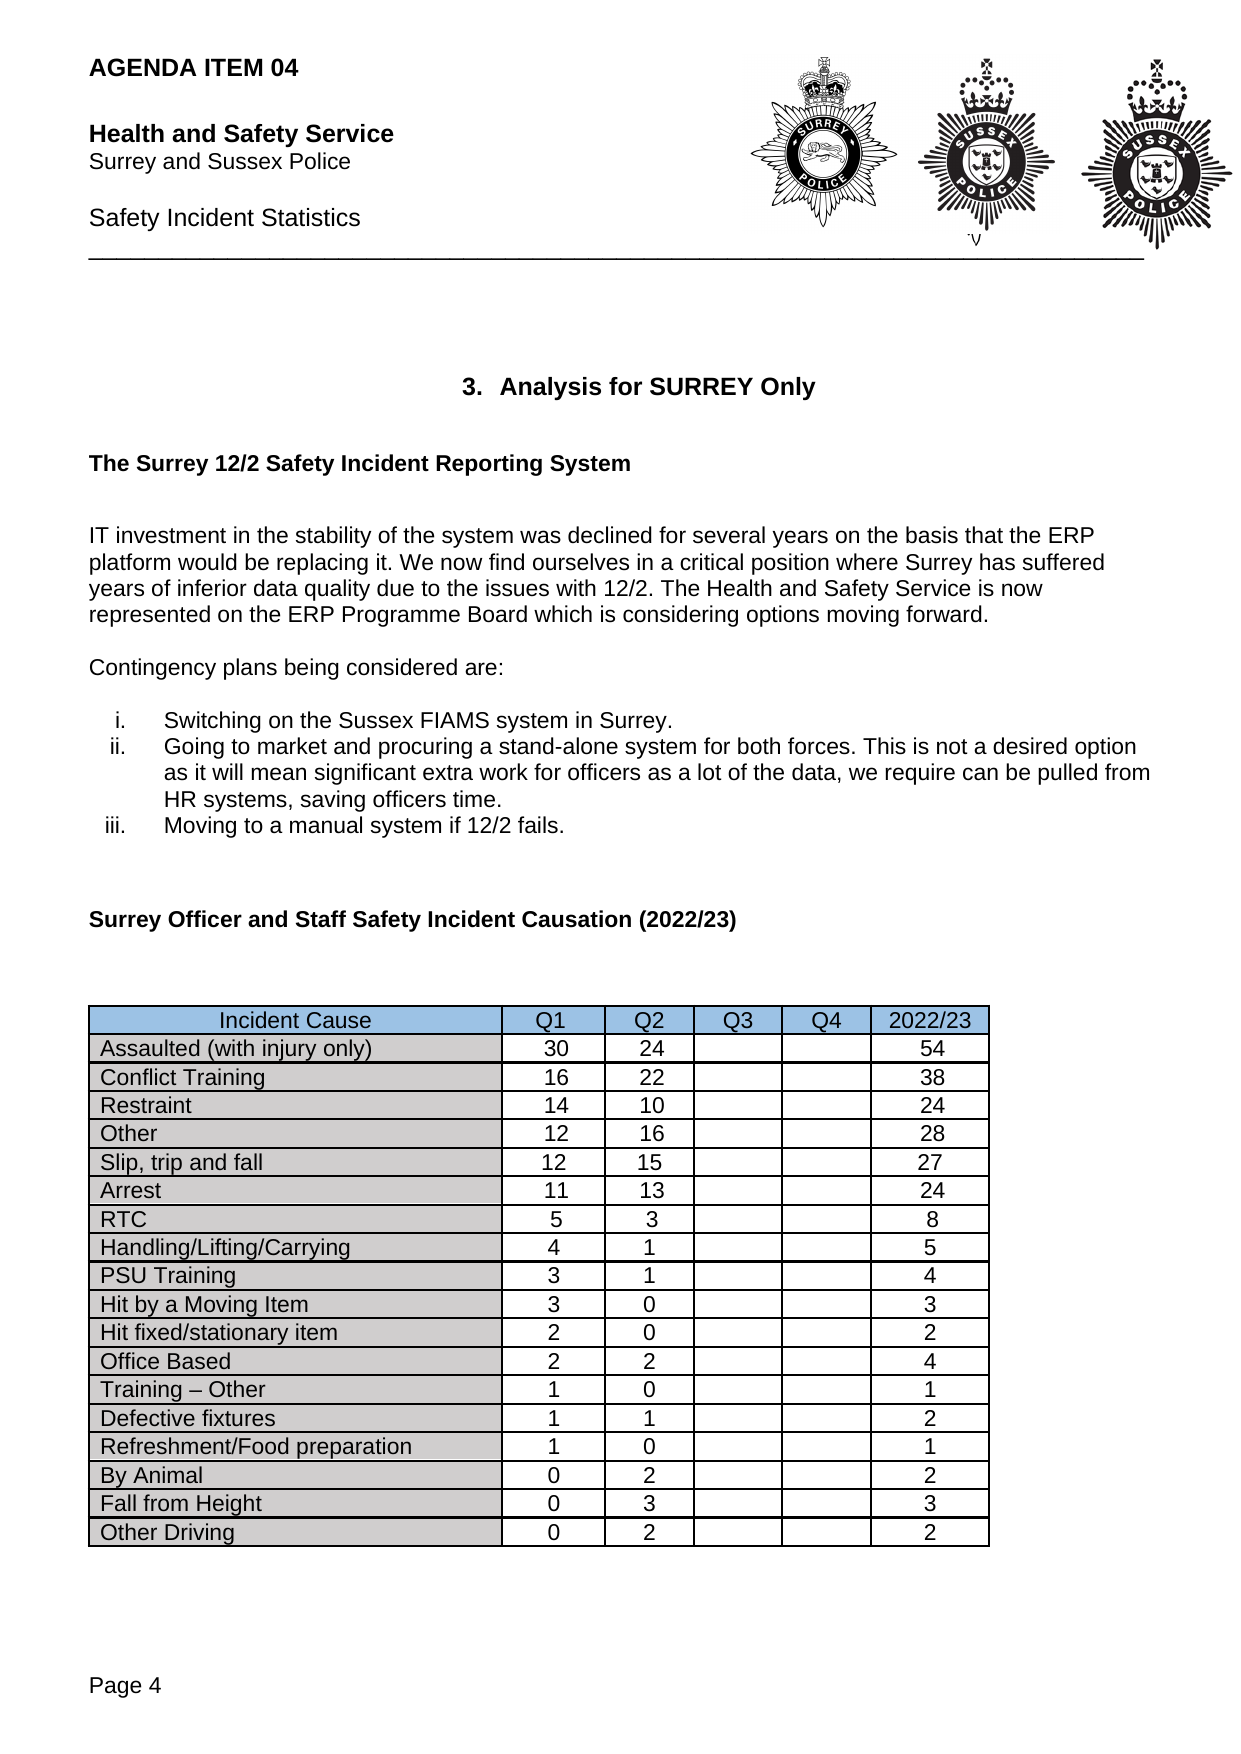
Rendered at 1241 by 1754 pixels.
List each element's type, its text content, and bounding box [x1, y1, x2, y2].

table_cell 3 [503, 1263, 604, 1289]
table_cell [695, 1035, 781, 1061]
table_cell [783, 1291, 870, 1317]
table_cell 0 [606, 1376, 693, 1403]
table_cell Other Driving [90, 1519, 501, 1545]
table_cell Hit by a Moving Item [90, 1291, 501, 1317]
list Going to market and procuring a stand-alone system for both forces. This is not a desired option as it will mean significant extra work for officers as a lot of the data, we require can be pulled from HR systems, saving officers time. [126, 733, 1152, 812]
table_cell [783, 1376, 870, 1403]
list Moving to a manual system if 12/2 fails. [126, 812, 1152, 838]
subtitle The Surrey 12/2 Safety Incident Reporting System [89, 450, 1152, 477]
table_cell 8 [872, 1206, 988, 1232]
table_header 2022/23 [872, 1007, 988, 1033]
table_cell 5 [872, 1234, 988, 1260]
table_cell [783, 1348, 870, 1374]
table_cell 2 [872, 1519, 988, 1545]
table_cell Assaulted (with injury only) [90, 1035, 501, 1061]
table_cell [695, 1519, 781, 1545]
table_header Q4 [783, 1007, 870, 1033]
table_cell 4 [872, 1348, 988, 1374]
table_cell 12 [503, 1120, 604, 1147]
table_cell [695, 1433, 781, 1459]
table_cell 24 [872, 1092, 988, 1118]
table_cell PSU Training [90, 1263, 501, 1289]
table_cell 3 [606, 1206, 693, 1232]
table_cell Restraint [90, 1092, 501, 1118]
table_cell 24 [872, 1177, 988, 1203]
table_cell 1 [606, 1263, 693, 1289]
list Switching on the Sussex FIAMS system in Surrey. [126, 707, 1152, 733]
table_cell [783, 1234, 870, 1260]
table_cell 3 [872, 1291, 988, 1317]
table_cell 24 [606, 1035, 693, 1061]
table_cell 13 [606, 1177, 693, 1203]
table_cell 0 [606, 1433, 693, 1459]
table_cell [695, 1092, 781, 1118]
table_cell 3 [872, 1490, 988, 1516]
table_cell 1 [872, 1433, 988, 1459]
table_cell [695, 1291, 781, 1317]
table_cell Refreshment/Food preparation [90, 1433, 501, 1459]
table_cell [783, 1206, 870, 1232]
table_cell [695, 1120, 781, 1147]
table_header Q3 [695, 1007, 781, 1033]
table_cell [783, 1092, 870, 1118]
table_cell 1 [606, 1234, 693, 1260]
table_cell [783, 1120, 870, 1147]
table_cell [695, 1064, 781, 1090]
table_cell 2 [606, 1348, 693, 1374]
table_header Q1 [503, 1007, 604, 1033]
table_cell 16 [606, 1120, 693, 1147]
table_cell Training – Other [90, 1376, 501, 1403]
table_cell 2 [606, 1462, 693, 1488]
text IT investment in the stability of the system was declined for several years on the basis that the ERP platform would be replacing it. We now find ourselves in a critical position where Surrey has suffered years of inferior data quality due to the issues with 12/2. The Health and Safety Service is now represented on the ERP Programme Board which is considering options moving forward. [89, 522, 1152, 627]
table_cell Hit fixed/stationary item [90, 1319, 501, 1346]
table_cell 2 [872, 1319, 988, 1346]
table_cell Handling/Lifting/Carrying [90, 1234, 501, 1260]
table_cell 2 [872, 1462, 988, 1488]
table_cell [695, 1490, 781, 1516]
table_cell 3 [503, 1291, 604, 1317]
table_cell 30 [503, 1035, 604, 1061]
table_cell 38 [872, 1064, 988, 1090]
table_cell 2 [503, 1348, 604, 1374]
table_cell 5 [503, 1206, 604, 1232]
table_header Incident Cause [90, 1007, 501, 1033]
table_cell By Animal [90, 1462, 501, 1488]
table_cell 2 [872, 1405, 988, 1431]
table_cell 1 [606, 1405, 693, 1431]
table_cell [783, 1490, 870, 1516]
table_cell 2 [606, 1519, 693, 1545]
table_cell 0 [606, 1291, 693, 1317]
table_cell Defective fixtures [90, 1405, 501, 1431]
subtitle Analysis for SURREY Only [126, 372, 1152, 401]
table_header Q2 [606, 1007, 693, 1033]
table_cell 11 [503, 1177, 604, 1203]
table_cell [695, 1405, 781, 1431]
table_cell Office Based [90, 1348, 501, 1374]
table_cell [695, 1462, 781, 1488]
table_cell 14 [503, 1092, 604, 1118]
table_cell [783, 1177, 870, 1203]
table_cell 16 [503, 1064, 604, 1090]
subtitle Surrey Officer and Staff Safety Incident Causation (2022/23) [89, 906, 1152, 933]
table_cell 4 [872, 1263, 988, 1289]
table_cell Slip, trip and fall [90, 1149, 501, 1175]
table_cell 1 [872, 1376, 988, 1403]
table_cell 1 [503, 1433, 604, 1459]
table_cell 10 [606, 1092, 693, 1118]
table_cell [695, 1348, 781, 1374]
table_cell [783, 1462, 870, 1488]
table_cell 4 [503, 1234, 604, 1260]
table_cell [783, 1405, 870, 1431]
table_cell [695, 1177, 781, 1203]
table_cell 1 [503, 1405, 604, 1431]
table_cell [783, 1149, 870, 1175]
table_cell [695, 1149, 781, 1175]
table_cell 0 [503, 1462, 604, 1488]
table_cell 0 [606, 1319, 693, 1346]
table_cell [783, 1263, 870, 1289]
table_cell Arrest [90, 1177, 501, 1203]
table_cell [695, 1206, 781, 1232]
table_cell RTC [90, 1206, 501, 1232]
table_cell 54 [872, 1035, 988, 1061]
table_cell [783, 1519, 870, 1545]
table_cell [695, 1234, 781, 1260]
table_cell 27 [872, 1149, 988, 1175]
table_cell 22 [606, 1064, 693, 1090]
table_cell Conflict Training [90, 1064, 501, 1090]
table_cell [695, 1319, 781, 1346]
table_cell 2 [503, 1319, 604, 1346]
table_cell [695, 1376, 781, 1403]
table_cell 28 [872, 1120, 988, 1147]
table_cell 12 [503, 1149, 604, 1175]
table_cell 3 [606, 1490, 693, 1516]
table_cell [695, 1263, 781, 1289]
table_cell [783, 1035, 870, 1061]
table_cell [783, 1319, 870, 1346]
table_cell Other [90, 1120, 501, 1147]
table_cell 15 [606, 1149, 693, 1175]
text Contingency plans being considered are: [89, 654, 1152, 680]
table_cell [783, 1064, 870, 1090]
table_cell Fall from Height [90, 1490, 501, 1516]
table_cell 0 [503, 1490, 604, 1516]
table_cell 0 [503, 1519, 604, 1545]
table_cell 1 [503, 1376, 604, 1403]
table_cell [783, 1433, 870, 1459]
